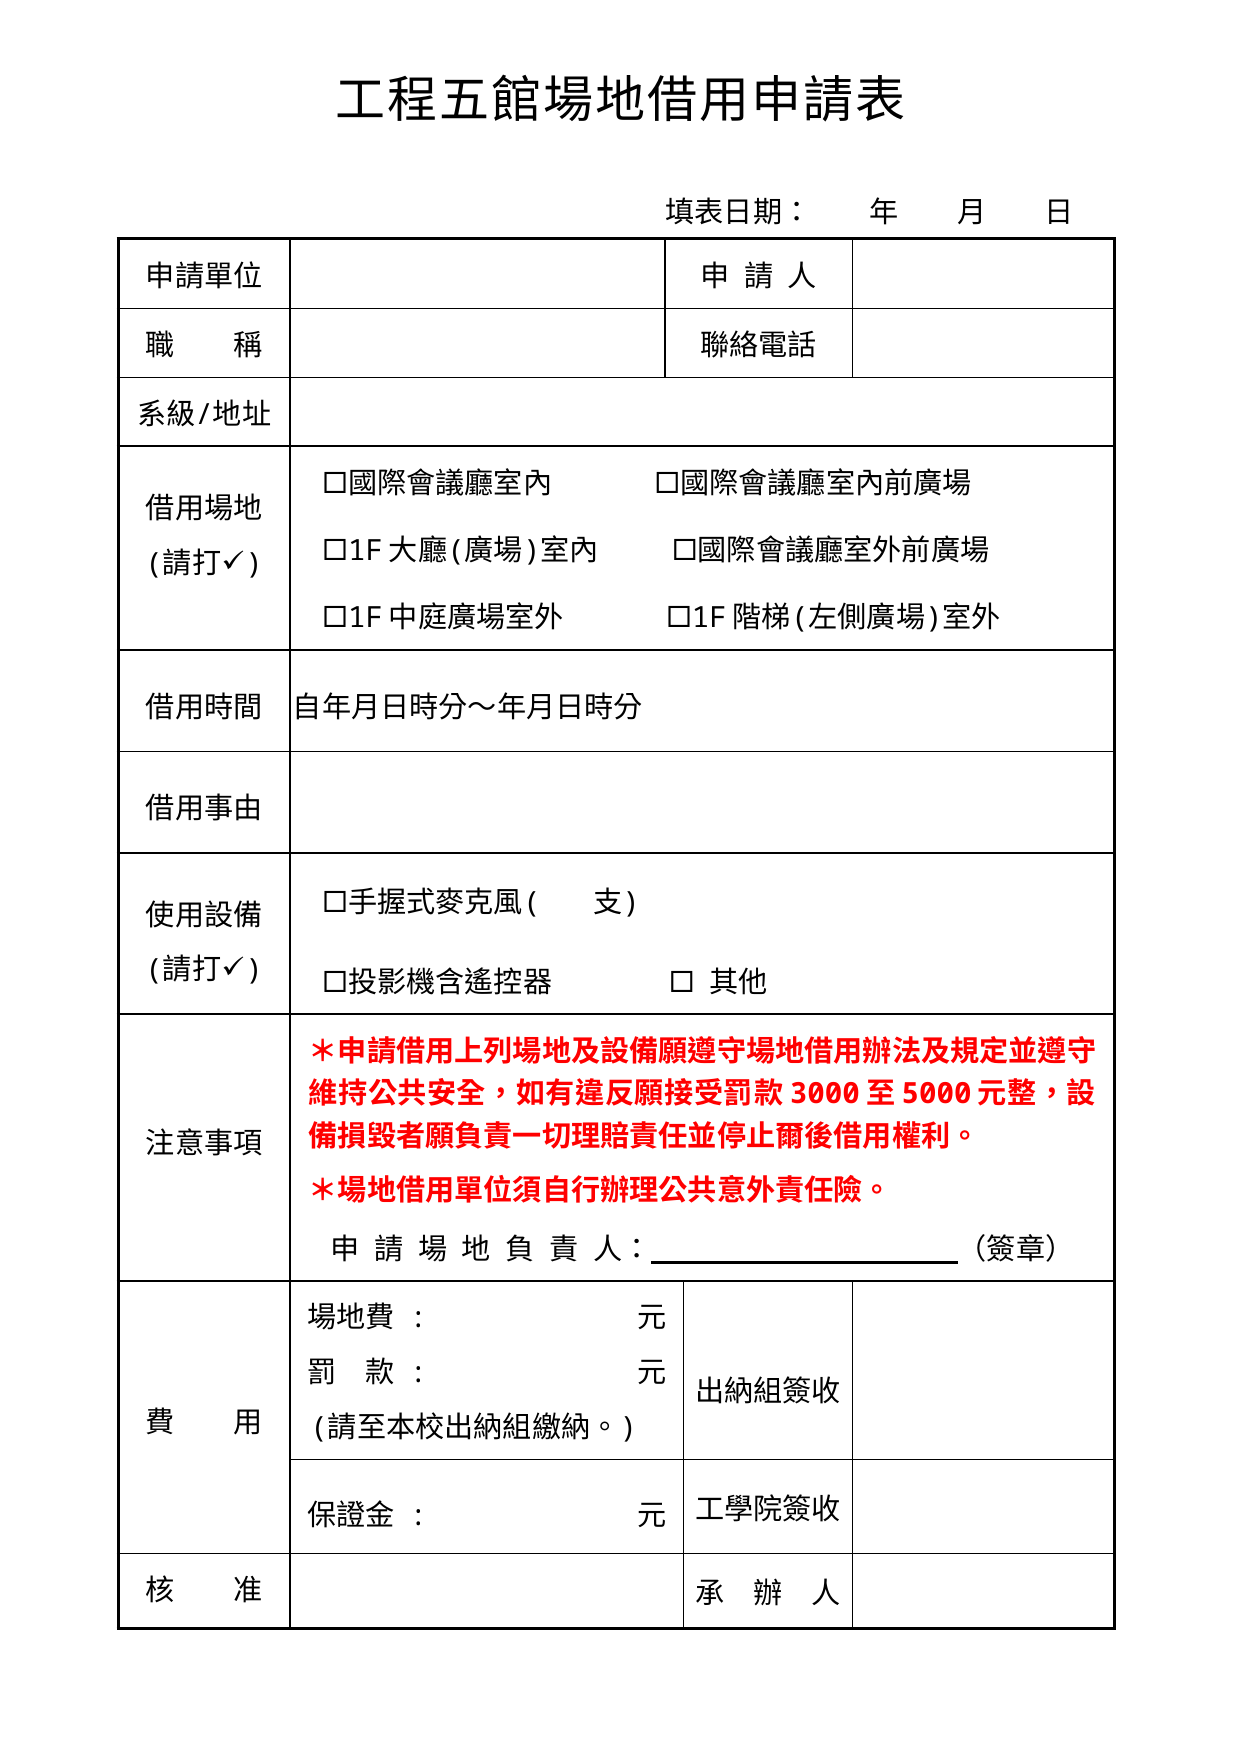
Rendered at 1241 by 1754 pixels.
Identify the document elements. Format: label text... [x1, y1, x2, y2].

table_cell 場地費 : 元 罰 款 : 元 (請至本校出納組繳納。) [291, 1282, 683, 1459]
text 填表日期： 年 月 日 [118, 169, 1122, 237]
table_cell [291, 309, 664, 376]
table_cell 借用場地 (請打) [120, 447, 289, 649]
table_cell [853, 309, 1113, 376]
table_cell 工學院簽收 [684, 1460, 852, 1553]
table_cell 借用事由 [120, 752, 289, 852]
table_cell 保證金 : 元 [291, 1460, 683, 1553]
table_cell 國際會議廳室內 國際會議廳室內前廣場 1F大廳(廣場)室內 國際會議廳室外前廣場 1F中庭廣場室外 1F階梯(左側廣場)室外 [291, 447, 1113, 649]
table_cell 職 稱 [120, 309, 289, 376]
table_cell 核 准 [120, 1554, 289, 1627]
table_cell 注意事項 [120, 1015, 289, 1280]
table_header 申 請 人 [666, 240, 852, 307]
table_header [291, 240, 664, 307]
table_cell 借用時間 [120, 651, 289, 751]
table_cell 出納組簽收 [684, 1282, 852, 1459]
table_header [853, 240, 1113, 307]
table_cell 費 用 [120, 1282, 289, 1553]
table_cell [853, 1282, 1113, 1459]
table_cell [853, 1554, 1113, 1627]
table_cell 自年月日時分～年月日時分 [291, 651, 1113, 751]
table_header 申請單位 [120, 240, 289, 307]
table_cell 聯絡電話 [666, 309, 852, 376]
table_cell [291, 752, 1113, 852]
table_cell 承 辦 人 [684, 1554, 852, 1627]
table_cell ＊申請借用上列場地及設備願遵守場地借用辦法及規定並遵守維持公共安全，如有違反願接受罰款3000至5000元整，設備損毀者願負責一切理賠責任並停止爾後借用權利。 ＊場地借用單位須自行辦理公共意外責任險。 申 請 場 地 負 責 人： （簽章） [291, 1015, 1113, 1280]
text 工程五館場地借用申請表 [118, 59, 1122, 131]
table_cell [291, 1554, 683, 1627]
table_cell 手握式麥克風( 支) 投影機含遙控器  其他 [291, 854, 1113, 1013]
table_cell [853, 1460, 1113, 1553]
table_cell 使用設備 (請打) [120, 854, 289, 1013]
table_cell [291, 378, 1113, 445]
table_cell 系級/地址 [120, 378, 289, 445]
